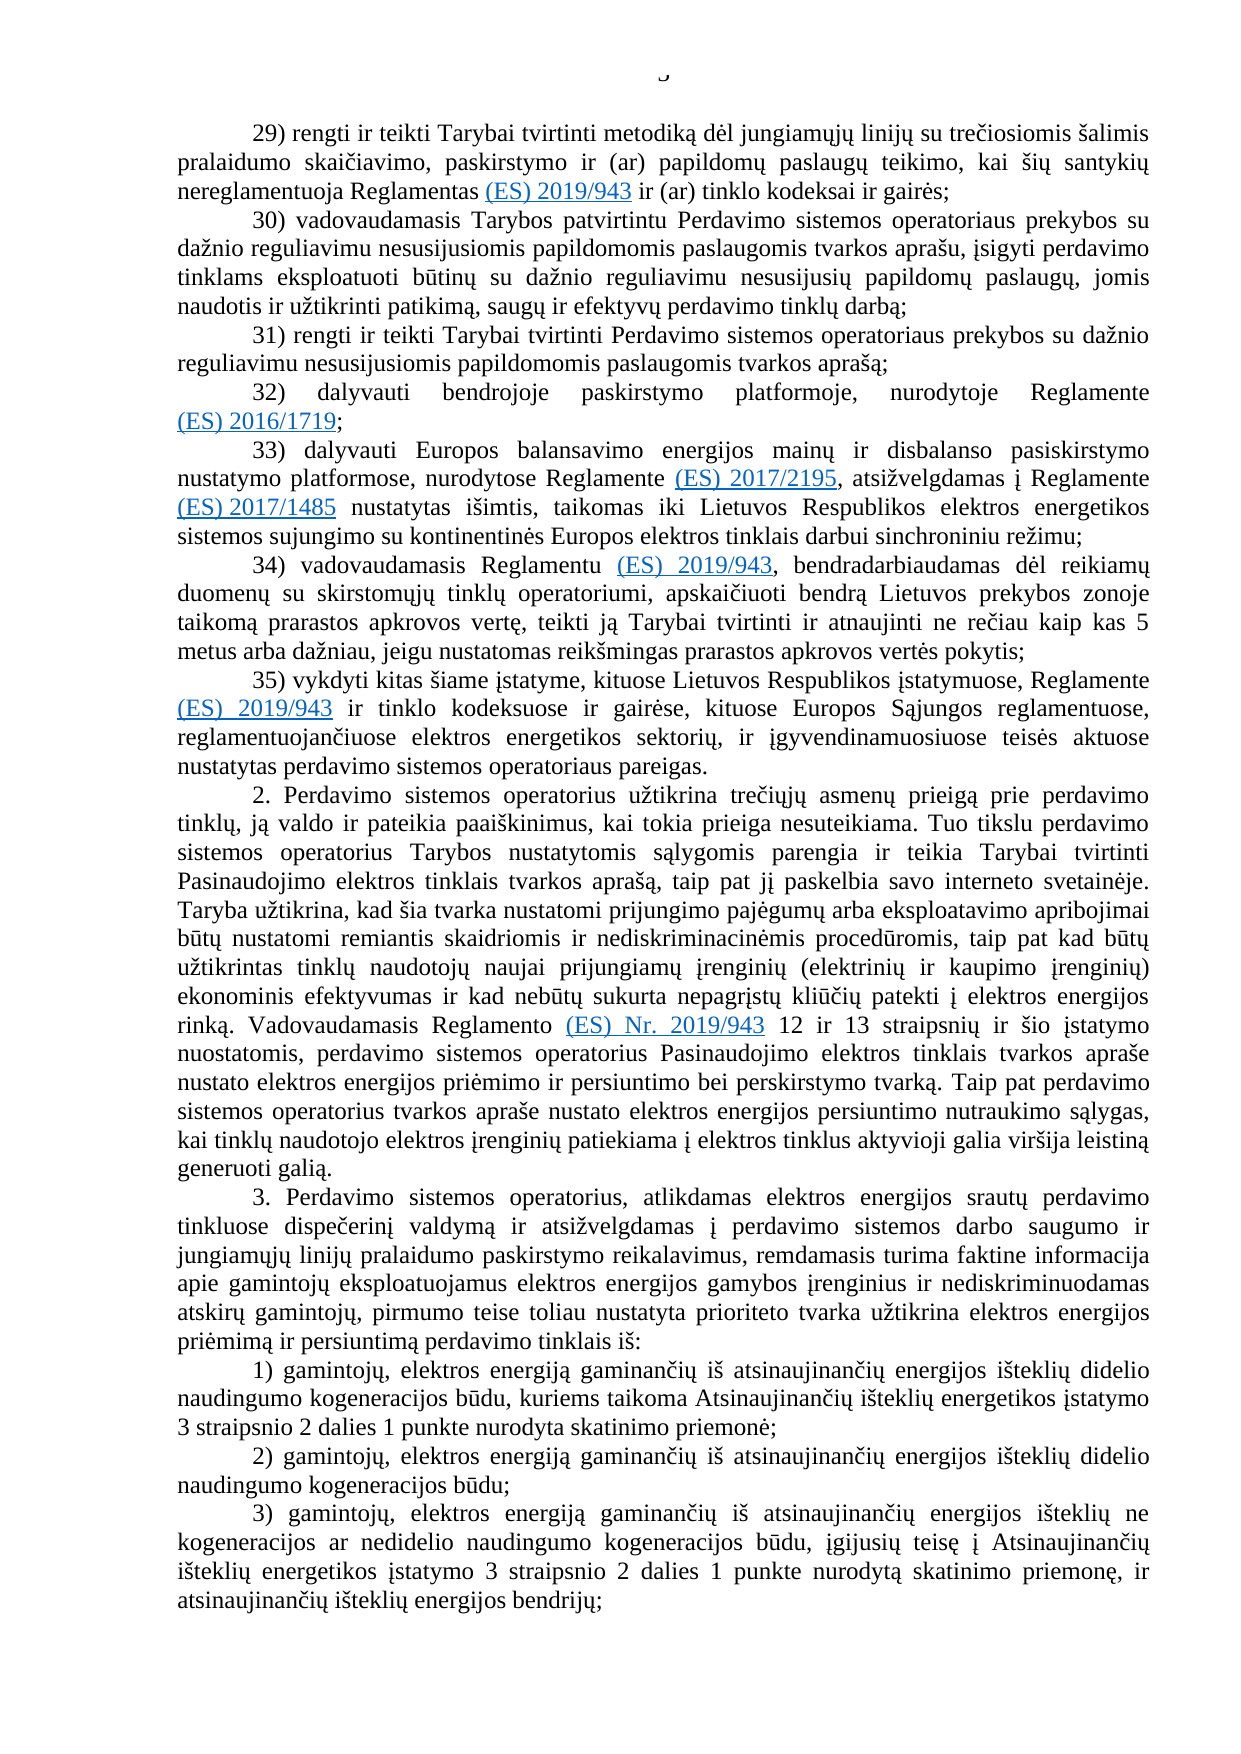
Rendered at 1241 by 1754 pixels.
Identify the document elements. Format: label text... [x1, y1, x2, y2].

text 35) vykdyti kitas šiame įstatyme, kituose Lietuvos Respublikos įstatymuose, Reglamente (ES) 2019/943 ir tinklo kodeksuose ir gairėse, kituose Europos Sąjungos reglamentuose, reglamentuojančiuose elektros energetikos sektorių, ir įgyvendinamuosiuose teisės aktuose nustatytas perdavimo sistemos operatoriaus pareigas. [177, 665, 1150, 780]
text 2. Perdavimo sistemos operatorius užtikrina trečiųjų asmenų prieigą prie perdavimo tinklų, ją valdo ir pateikia paaiškinimus, kai tokia prieiga nesuteikiama. Tuo tikslu perdavimo sistemos operatorius Tarybos nustatytomis sąlygomis parengia ir teikia Tarybai tvirtinti Pasinaudojimo elektros tinklais tvarkos aprašą, taip pat jį paskelbia savo interneto svetainėje. Taryba užtikrina, kad šia tvarka nustatomi prijungimo pajėgumų arba eksploatavimo apribojimai būtų nustatomi remiantis skaidriomis ir nediskriminacinėmis procedūromis, taip pat kad būtų užtikrintas tinklų naudotojų naujai prijungiamų įrenginių (elektrinių ir kaupimo įrenginių) ekonominis efektyvumas ir kad nebūtų sukurta nepagrįstų kliūčių patekti į elektros energijos rinką. Vadovaudamasis Reglamento (ES) Nr. 2019/943 12 ir 13 straipsnių ir šio įstatymo nuostatomis, perdavimo sistemos operatorius Pasinaudojimo elektros tinklais tvarkos apraše nustato elektros energijos priėmimo ir persiuntimo bei perskirstymo tvarką. Taip pat perdavimo sistemos operatorius tvarkos apraše nustato elektros energijos persiuntimo nutraukimo sąlygas, kai tinklų naudotojo elektros įrenginių patiekiama į elektros tinklus aktyvioji galia viršija leistiną generuoti galią. [177, 780, 1150, 1182]
text 29) rengti ir teikti Tarybai tvirtinti metodiką dėl jungiamųjų linijų su trečiosiomis šalimis pralaidumo skaičiavimo, paskirstymo ir (ar) papildomų paslaugų teikimo, kai šių santykių nereglamentuoja Reglamentas (ES) 2019/943 ir (ar) tinklo kodeksai ir gairės; [177, 118, 1150, 205]
text 3) gamintojų, elektros energiją gaminančių iš atsinaujinančių energijos išteklių ne kogeneracijos ar nedidelio naudingumo kogeneracijos būdu, įgijusių teisę į Atsinaujinančių išteklių energetikos įstatymo 3 straipsnio 2 dalies 1 punkte nurodytą skatinimo priemonę, ir atsinaujinančių išteklių energijos bendrijų; [177, 1498, 1150, 1613]
text 1) gamintojų, elektros energiją gaminančių iš atsinaujinančių energijos išteklių didelio naudingumo kogeneracijos būdu, kuriems taikoma Atsinaujinančių išteklių energetikos įstatymo 3 straipsnio 2 dalies 1 punkte nurodyta skatinimo priemonė; [177, 1355, 1150, 1441]
text 34) vadovaudamasis Reglamentu (ES) 2019/943, bendradarbiaudamas dėl reikiamų duomenų su skirstomųjų tinklų operatoriumi, apskaičiuoti bendrą Lietuvos prekybos zonoje taikomą prarastos apkrovos vertę, teikti ją Tarybai tvirtinti ir atnaujinti ne rečiau kaip kas 5 metus arba dažniau, jeigu nustatomas reikšmingas prarastos apkrovos vertės pokytis; [177, 550, 1150, 665]
text 32) dalyvauti bendrojoje paskirstymo platformoje, nurodytoje Reglamente (ES) 2016/1719; [177, 377, 1150, 435]
text 30) vadovaudamasis Tarybos patvirtintu Perdavimo sistemos operatoriaus prekybos su dažnio reguliavimu nesusijusiomis papildomomis paslaugomis tvarkos aprašu, įsigyti perdavimo tinklams eksploatuoti būtinų su dažnio reguliavimu nesusijusių papildomų paslaugų, jomis naudotis ir užtikrinti patikimą, saugų ir efektyvų perdavimo tinklų darbą; [177, 205, 1150, 320]
text 3. Perdavimo sistemos operatorius, atlikdamas elektros energijos srautų perdavimo tinkluose dispečerinį valdymą ir atsižvelgdamas į perdavimo sistemos darbo saugumo ir jungiamųjų linijų pralaidumo paskirstymo reikalavimus, remdamasis turima faktine informacija apie gamintojų eksploatuojamus elektros energijos gamybos įrenginius ir nediskriminuodamas atskirų gamintojų, pirmumo teise toliau nustatyta prioriteto tvarka užtikrina elektros energijos priėmimą ir persiuntimą perdavimo tinklais iš: [177, 1182, 1150, 1355]
text 33) dalyvauti Europos balansavimo energijos mainų ir disbalanso pasiskirstymo nustatymo platformose, nurodytose Reglamente (ES) 2017/2195, atsižvelgdamas į Reglamente (ES) 2017/1485 nustatytas išimtis, taikomas iki Lietuvos Respublikos elektros energetikos sistemos sujungimo su kontinentinės Europos elektros tinklais darbui sinchroniniu režimu; [177, 435, 1150, 550]
text 2) gamintojų, elektros energiją gaminančių iš atsinaujinančių energijos išteklių didelio naudingumo kogeneracijos būdu; [177, 1441, 1150, 1498]
text 31) rengti ir teikti Tarybai tvirtinti Perdavimo sistemos operatoriaus prekybos su dažnio reguliavimu nesusijusiomis papildomomis paslaugomis tvarkos aprašą; [177, 320, 1150, 377]
